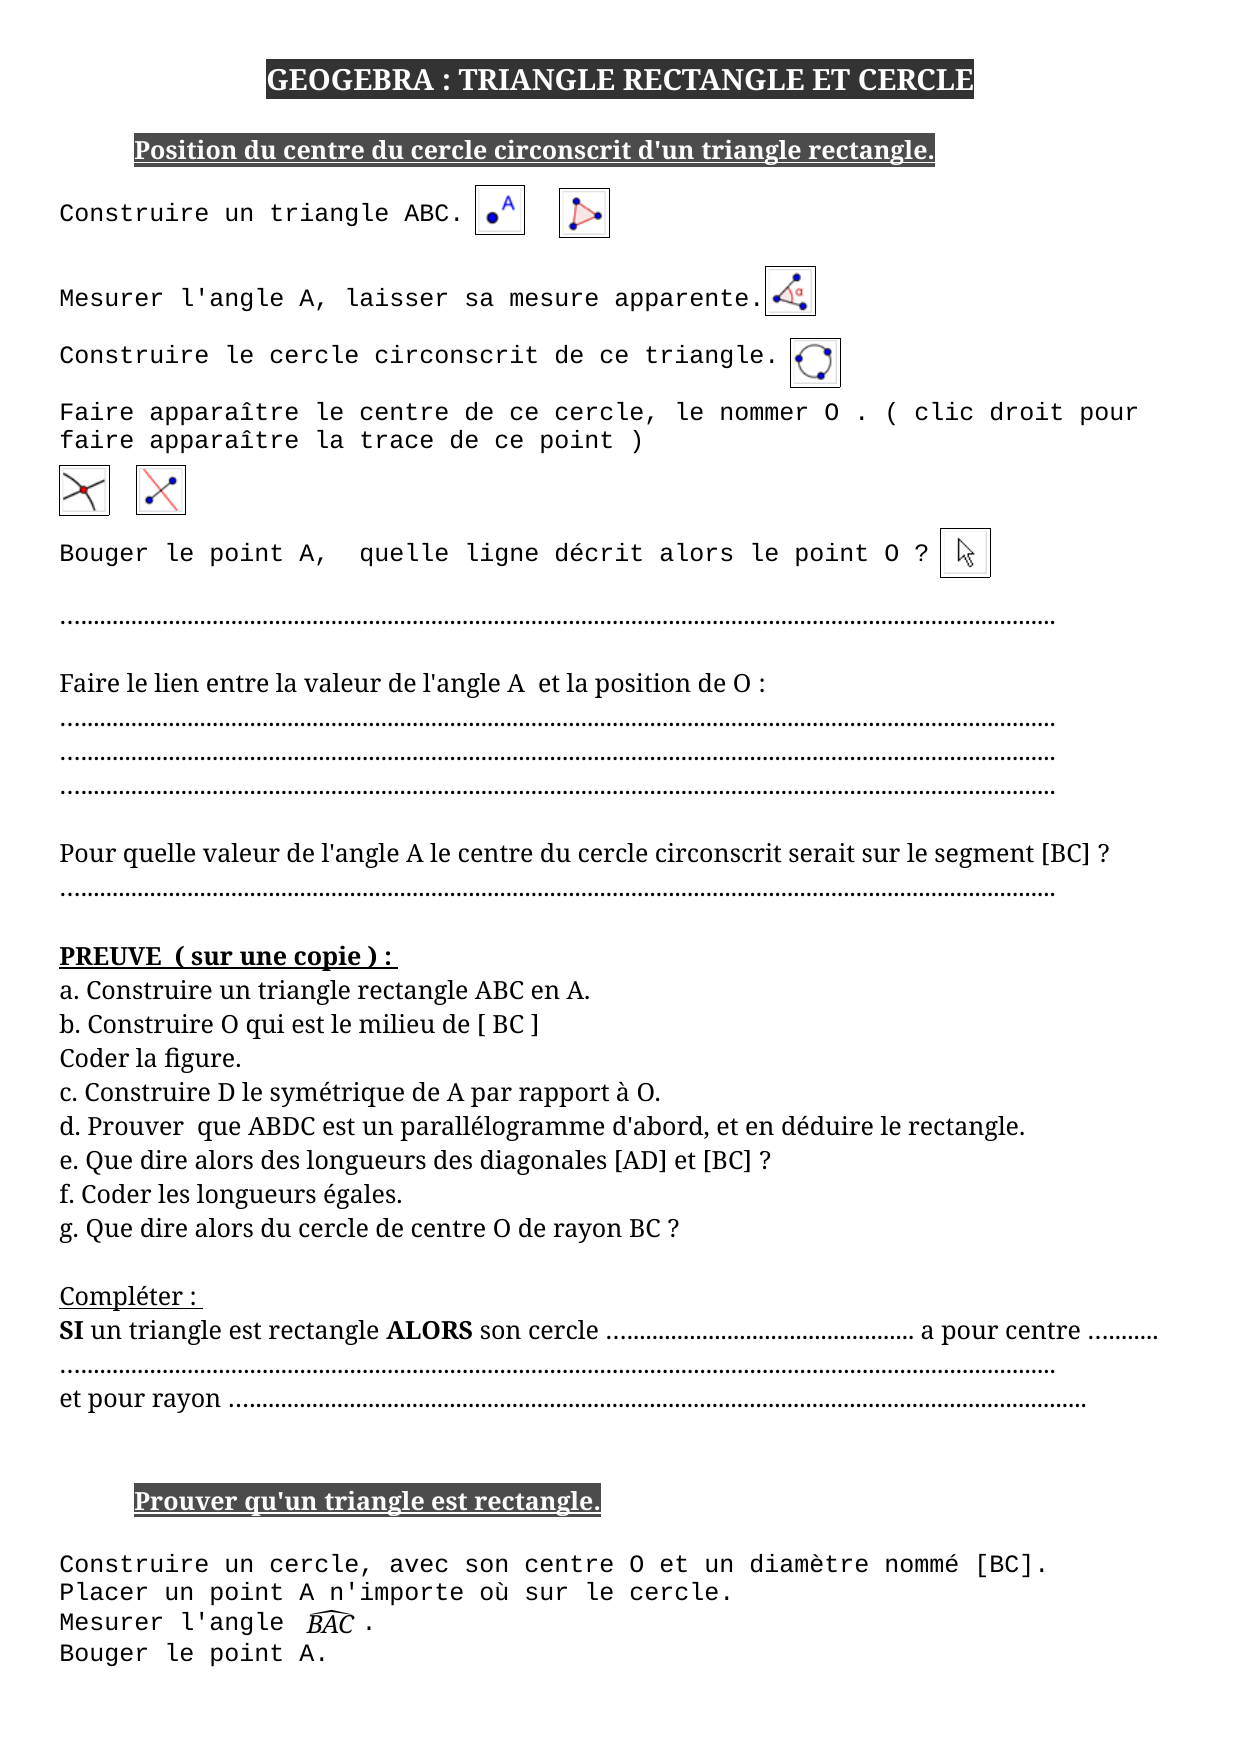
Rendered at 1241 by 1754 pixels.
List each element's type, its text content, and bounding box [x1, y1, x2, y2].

picture [478, 188, 522, 232]
text Construire le cercle circonscrit de ce triangle. [59, 343, 790, 371]
text Pour quelle valeur de l'angle A le centre du cercle circonscrit serait sur le segment [BC] ? [59, 836, 1181, 870]
text g. Que dire alors du cercle de centre O de rayon BC ? [59, 1211, 1181, 1245]
text Construire un cercle, avec son centre O et un diamètre nommé [BC]. [59, 1551, 1181, 1580]
text Mesurer l'angle . [59, 1608, 1181, 1641]
text [610, 201, 1181, 229]
text …............................................................................................................................................................ [59, 870, 1181, 904]
text Compléter : [59, 1279, 1181, 1313]
text …............................................................................................................................................................ [59, 1347, 1181, 1381]
text Faire le lien entre la valeur de l'angle A et la position de O : [59, 666, 1181, 700]
picture [793, 340, 837, 384]
picture [562, 191, 606, 235]
text f. Coder les longueurs égales. [59, 1177, 1181, 1211]
text Bouger le point A, quelle ligne décrit alors le point O ? [59, 541, 940, 569]
text c. Construire D le symétrique de A par rapport à O. [59, 1074, 1181, 1108]
picture [62, 468, 106, 512]
text PREUVE ( sur une copie ) : [59, 938, 1181, 972]
text b. Construire O qui est le milieu de [ BC ] [59, 1006, 1181, 1040]
list Position du centre du cercle circonscrit d'un triangle rectangle. [97, 133, 1181, 167]
text Coder la figure. [59, 1040, 1181, 1074]
text …............................................................................................................................................................ [59, 734, 1181, 768]
text [816, 286, 1181, 314]
text [525, 201, 559, 229]
text …............................................................................................................................................................ [59, 598, 1181, 632]
text d. Prouver que ABDC est un parallélogramme d'abord, et en déduire le rectangle. [59, 1108, 1181, 1143]
picture [139, 468, 183, 512]
text Mesurer l'angle A, laisser sa mesure apparente. [59, 286, 765, 314]
picture [943, 531, 987, 574]
text SI un triangle est rectangle ALORS son cercle ….............................................. a pour centre …........ [59, 1313, 1181, 1347]
text Faire apparaître le centre de ce cercle, le nommer O . ( clic droit pour faire apparaître la trace de ce point ) [59, 399, 1181, 456]
list Prouver qu'un triangle est rectangle. [97, 1483, 1181, 1517]
text e. Que dire alors des longueurs des diagonales [AD] et [BC] ? [59, 1143, 1181, 1177]
text …............................................................................................................................................................ [59, 700, 1181, 734]
text …............................................................................................................................................................ [59, 768, 1181, 802]
text [991, 541, 1181, 569]
text Construire un triangle ABC. [59, 201, 475, 229]
text et pour rayon …...................................................................................................................................... [59, 1381, 1181, 1415]
text a. Construire un triangle rectangle ABC en A. [59, 972, 1181, 1006]
picture [768, 269, 812, 313]
text GEOGEBRA : TRIANGLE RECTANGLE ET CERCLE [59, 59, 1181, 99]
text Bouger le point A. [59, 1641, 1181, 1669]
text [841, 343, 1181, 371]
text Placer un point A n'importe où sur le cercle. [59, 1580, 1181, 1608]
